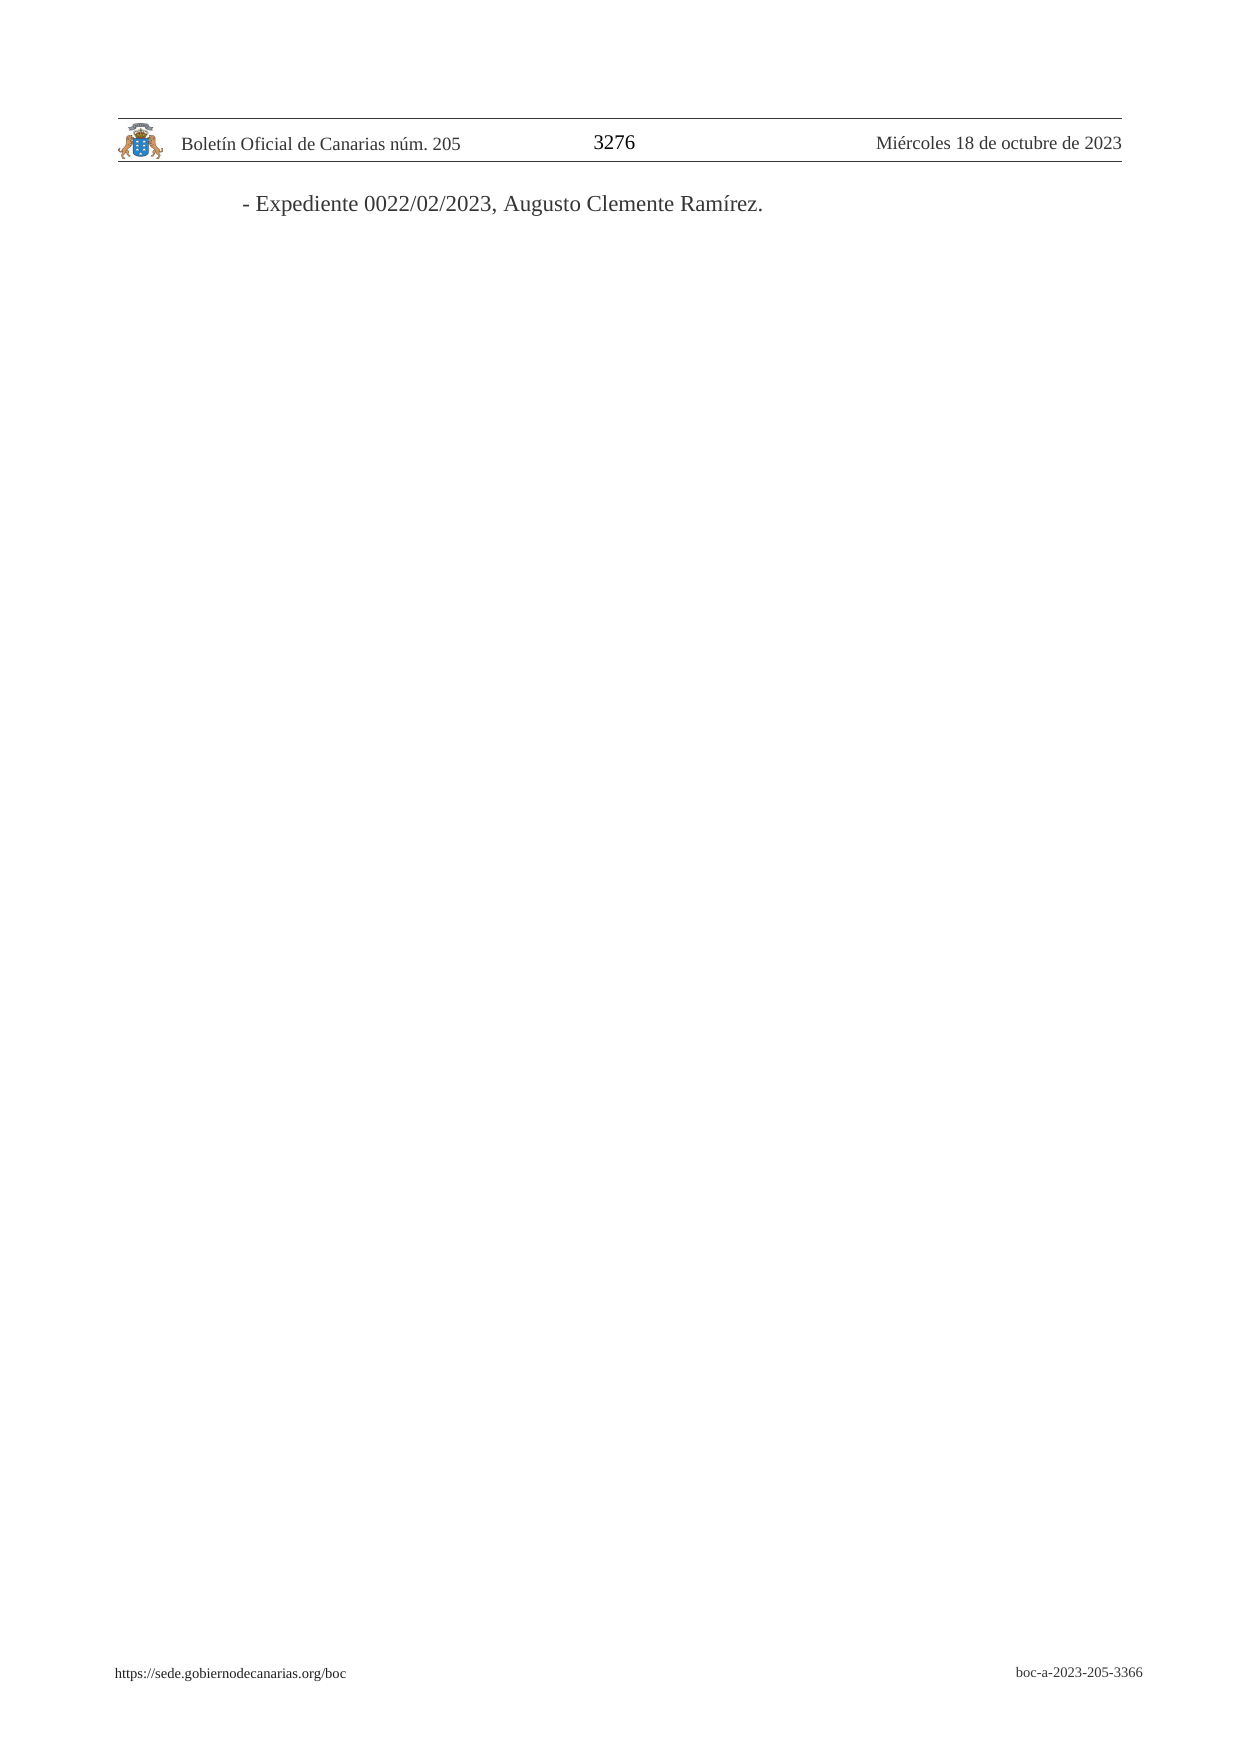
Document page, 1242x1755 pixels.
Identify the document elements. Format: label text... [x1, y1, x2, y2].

text - Expediente 0022/02/2023, Augusto Clemente Ramírez. [242, 190, 1156, 216]
